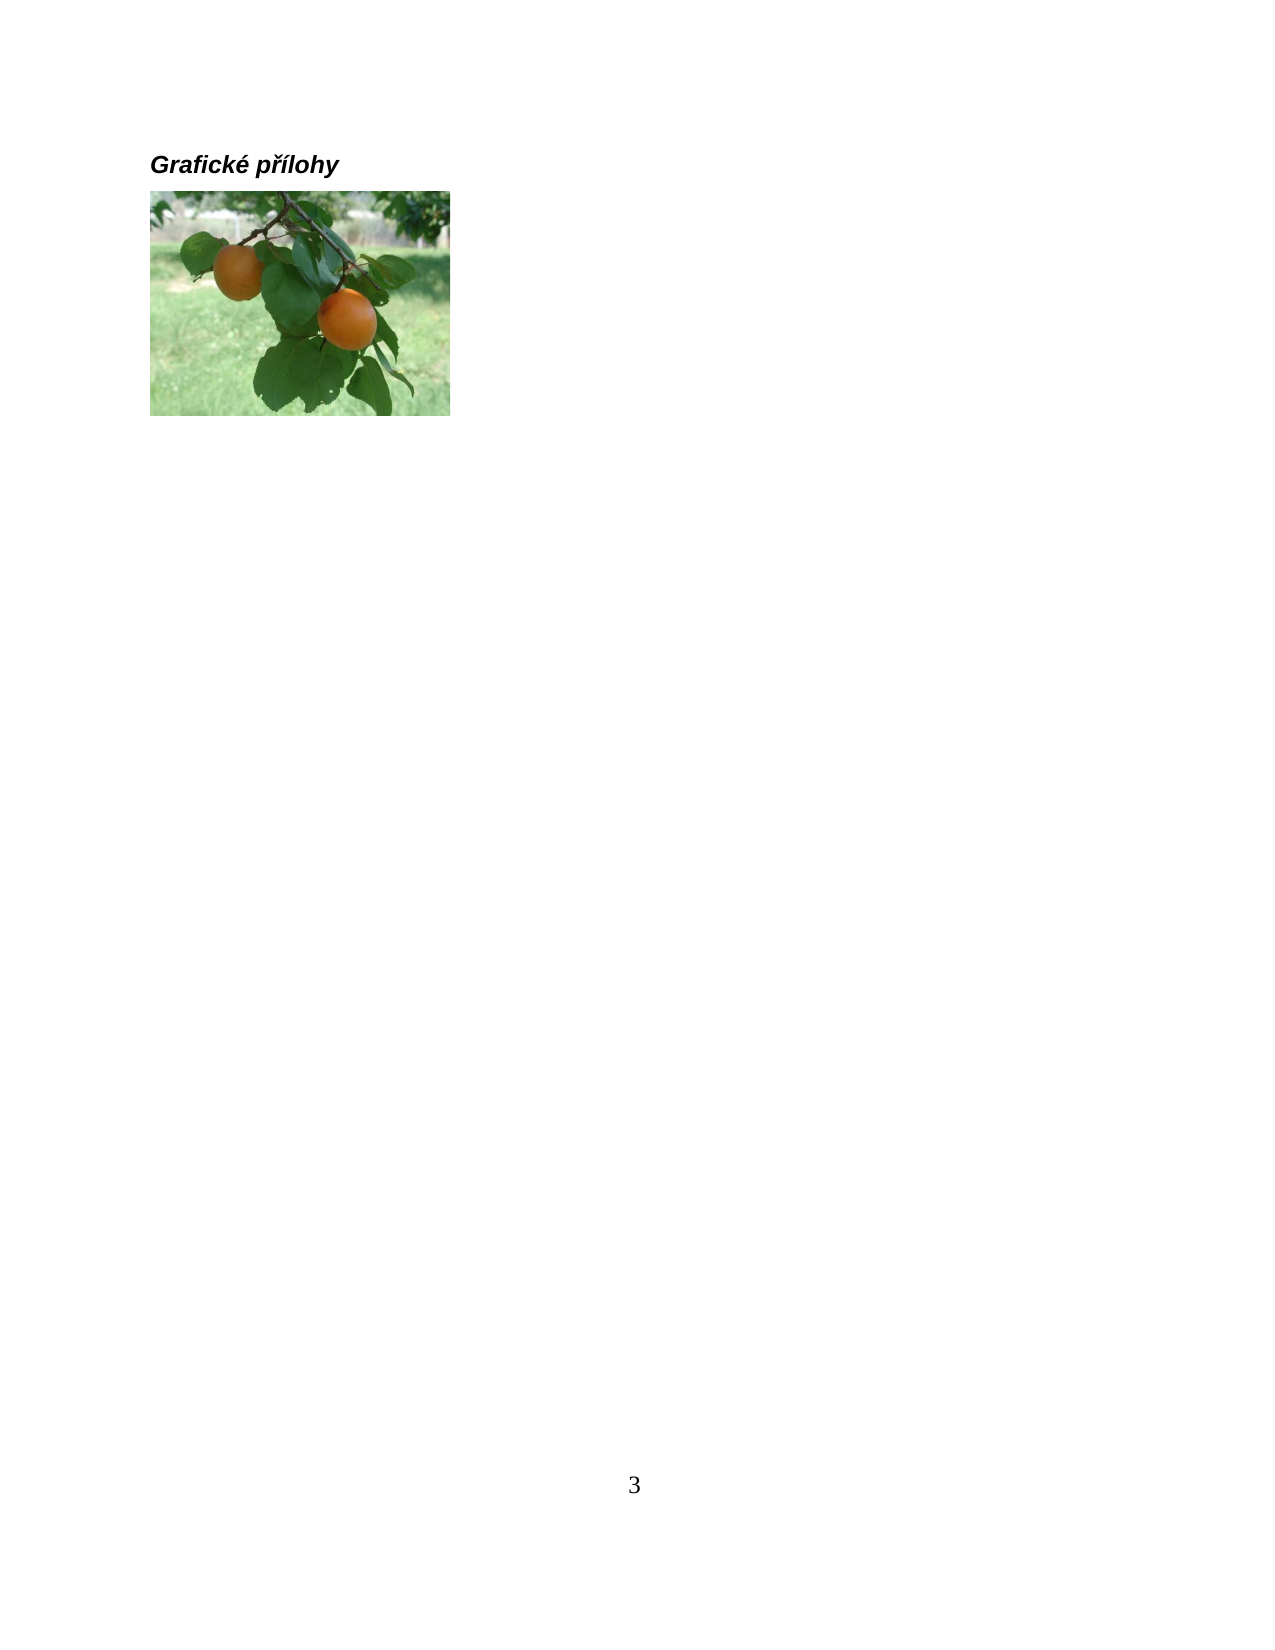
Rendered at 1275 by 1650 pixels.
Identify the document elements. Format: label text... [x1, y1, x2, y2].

picture [150, 191, 451, 416]
subtitle Grafické přílohy [150, 150, 1125, 178]
